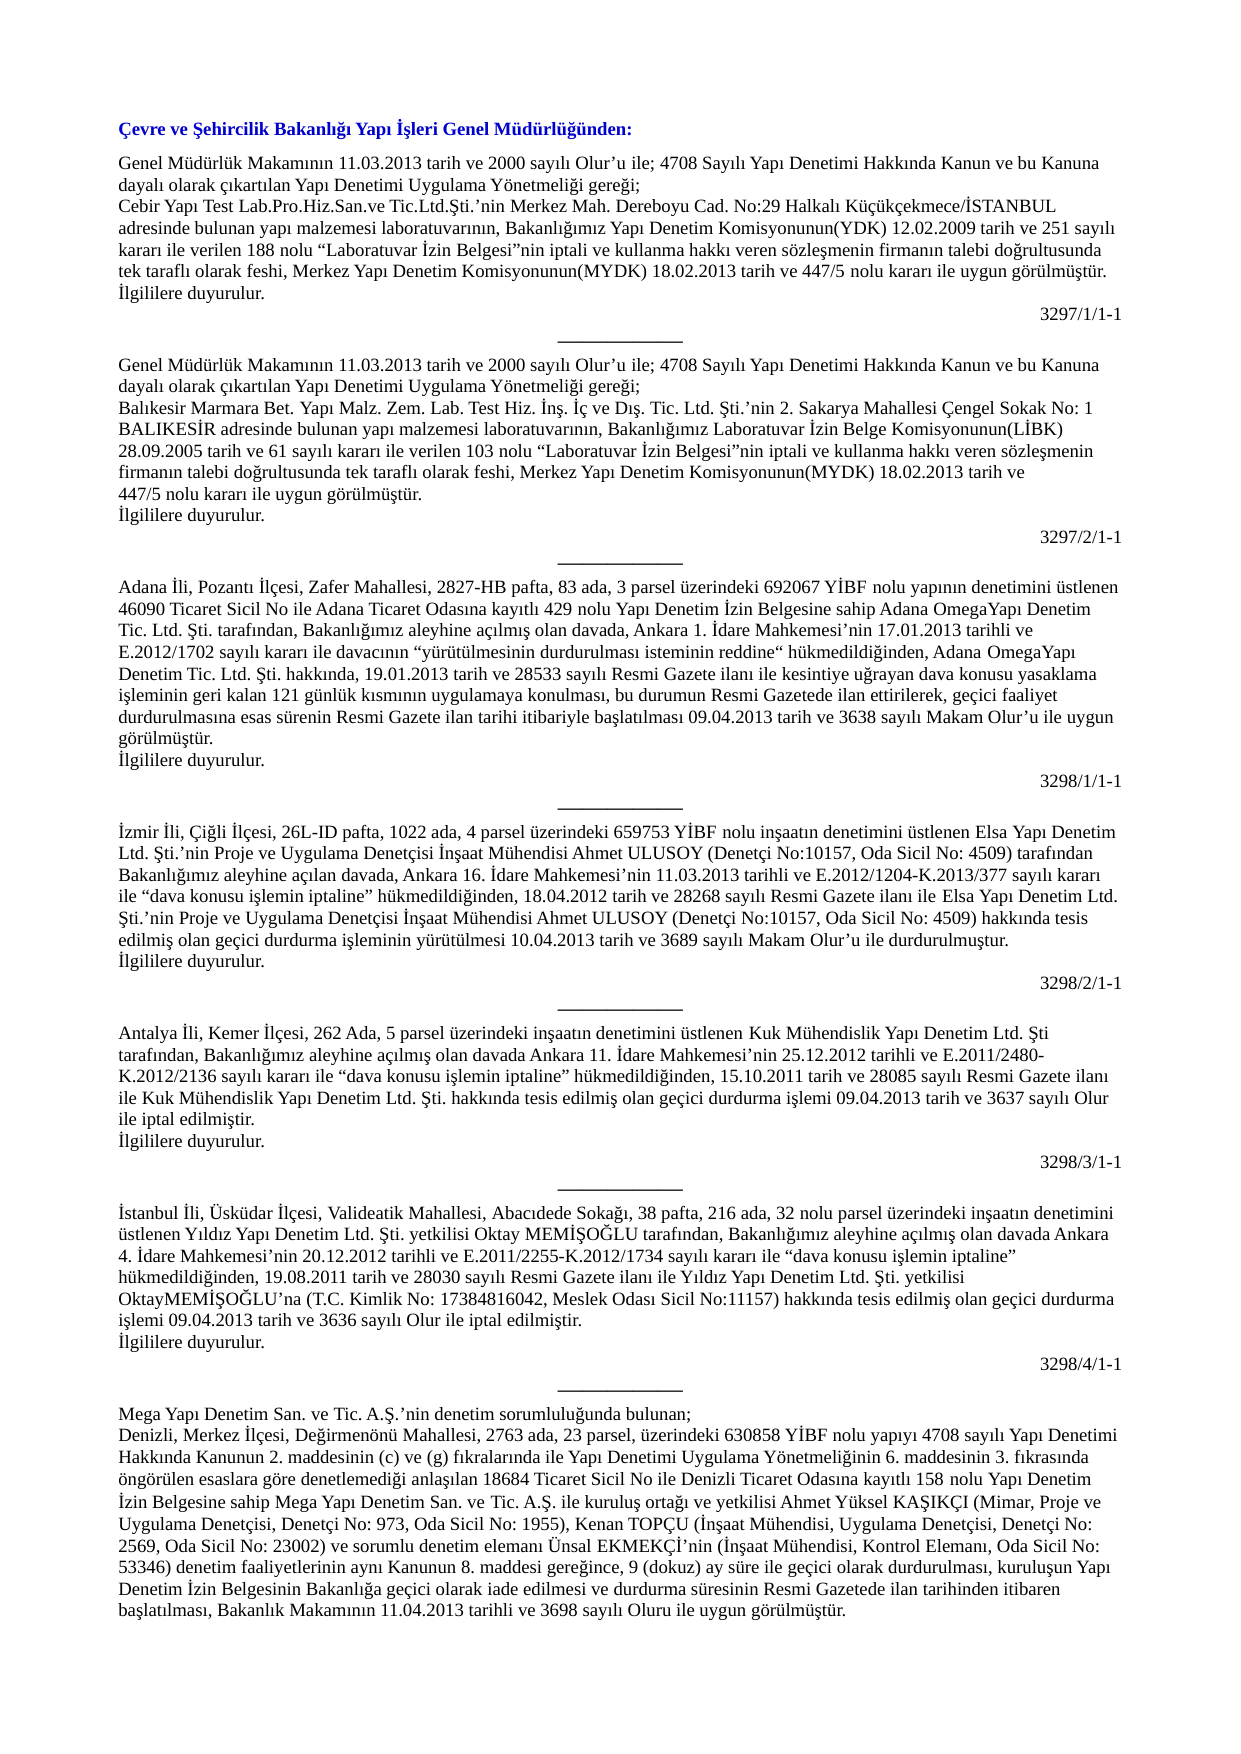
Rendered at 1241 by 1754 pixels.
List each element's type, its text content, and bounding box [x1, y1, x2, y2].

text Mega Yapı Denetim San. ve Tic. A.Ş.’nin denetim sorumluluğunda bulunan; [118, 1403, 1122, 1424]
text 3298/3/1-1 [118, 1151, 1122, 1173]
text 3298/1/1-1 [118, 770, 1122, 792]
text Genel Müdürlük Makamının 11.03.2013 tarih ve 2000 sayılı Olur’u ile; 4708 Sayılı Yapı Denetimi Hakkında Kanun ve bu Kanuna dayalı olarak çıkartılan Yapı Denetimi Uygulama Yönetmeliği gereği; [118, 353, 1122, 397]
text İlgililere duyurulur. [118, 950, 1122, 972]
text ————— [118, 1374, 1122, 1403]
text İzmir İli, Çiğli İlçesi, 26L-ID pafta, 1022 ada, 4 parsel üzerindeki 659753 YİBF nolu inşaatın denetimini üstlenen Elsa Yapı Denetim Ltd. Şti.’nin Proje ve Uygulama Denetçisi İnşaat Mühendisi Ahmet ULUSOY (Denetçi No:10157, Oda Sicil No: 4509) tarafından Bakanlığımız aleyhine açılan davada, Ankara 16. İdare Mahkemesi’nin 11.03.2013 tarihli ve E.2012/1204-K.2013/377 sayılı kararı ile “dava konusu işlemin iptaline” hükmedildiğinden, 18.04.2012 tarih ve 28268 sayılı Resmi Gazete ilanı ile Elsa Yapı Denetim Ltd. Şti.’nin Proje ve Uygulama Denetçisi İnşaat Mühendisi Ahmet ULUSOY (Denetçi No:10157, Oda Sicil No: 4509) hakkında tesis edilmiş olan geçici durdurma işleminin yürütülmesi 10.04.2013 tarih ve 3689 sayılı Makam Olur’u ile durdurulmuştur. [118, 821, 1122, 950]
text ————— [118, 325, 1122, 353]
text 3298/4/1-1 [118, 1352, 1122, 1374]
text ————— [118, 993, 1122, 1022]
text Adana İli, Pozantı İlçesi, Zafer Mahallesi, 2827-HB pafta, 83 ada, 3 parsel üzerindeki 692067 YİBF nolu yapının denetimini üstlenen 46090 Ticaret Sicil No ile Adana Ticaret Odasına kayıtlı 429 nolu Yapı Denetim İzin Belgesine sahip Adana OmegaYapı Denetim Tic. Ltd. Şti. tarafından, Bakanlığımız aleyhine açılmış olan davada, Ankara 1. İdare Mahkemesi’nin 17.01.2013 tarihli ve E.2012/1702 sayılı kararı ile davacının “yürütülmesinin durdurulması isteminin reddine“ hükmedildiğinden, Adana OmegaYapı Denetim Tic. Ltd. Şti. hakkında, 19.01.2013 tarih ve 28533 sayılı Resmi Gazete ilanı ile kesintiye uğrayan dava konusu yasaklama işleminin geri kalan 121 günlük kısmının uygulamaya konulması, bu durumun Resmi Gazetede ilan ettirilerek, geçici faaliyet durdurulmasına esas sürenin Resmi Gazete ilan tarihi itibariyle başlatılması 09.04.2013 tarih ve 3638 sayılı Makam Olur’u ile uygun görülmüştür. [118, 576, 1122, 749]
text Çevre ve Şehircilik Bakanlığı Yapı İşleri Genel Müdürlüğünden: [118, 118, 1122, 140]
text İlgililere duyurulur. [118, 282, 1122, 303]
text 3297/2/1-1 [118, 526, 1122, 547]
text 3298/2/1-1 [118, 972, 1122, 993]
text Cebir Yapı Test Lab.Pro.Hiz.San.ve Tic.Ltd.Şti.’nin Merkez Mah. Dereboyu Cad. No:29 Halkalı Küçükçekmece/İSTANBUL adresinde bulunan yapı malzemesi laboratuvarının, Bakanlığımız Yapı Denetim Komisyonunun(YDK) 12.02.2009 tarih ve 251 sayılı kararı ile verilen 188 nolu “Laboratuvar İzin Belgesi”nin iptali ve kullanma hakkı veren sözleşmenin firmanın talebi doğrultusunda tek taraflı olarak feshi, Merkez Yapı Denetim Komisyonunun(MYDK) 18.02.2013 tarih ve 447/5 nolu kararı ile uygun görülmüştür. [118, 195, 1122, 282]
text Genel Müdürlük Makamının 11.03.2013 tarih ve 2000 sayılı Olur’u ile; 4708 Sayılı Yapı Denetimi Hakkında Kanun ve bu Kanuna dayalı olarak çıkartılan Yapı Denetimi Uygulama Yönetmeliği gereği; [118, 152, 1122, 195]
text İlgililere duyurulur. [118, 749, 1122, 770]
text İstanbul İli, Üsküdar İlçesi, Valideatik Mahallesi, Abacıdede Sokağı, 38 pafta, 216 ada, 32 nolu parsel üzerindeki inşaatın denetimini üstlenen Yıldız Yapı Denetim Ltd. Şti. yetkilisi Oktay MEMİŞOĞLU tarafından, Bakanlığımız aleyhine açılmış olan davada Ankara 4. İdare Mahkemesi’nin 20.12.2012 tarihli ve E.2011/2255-K.2012/1734 sayılı kararı ile “dava konusu işlemin iptaline” hükmedildiğinden, 19.08.2011 tarih ve 28030 sayılı Resmi Gazete ilanı ile Yıldız Yapı Denetim Ltd. Şti. yetkilisi OktayMEMİŞOĞLU’na (T.C. Kimlik No: 17384816042, Meslek Odası Sicil No:11157) hakkında tesis edilmiş olan geçici durdurma işlemi 09.04.2013 tarih ve 3636 sayılı Olur ile iptal edilmiştir. [118, 1202, 1122, 1331]
text İlgililere duyurulur. [118, 1130, 1122, 1151]
text Balıkesir Marmara Bet. Yapı Malz. Zem. Lab. Test Hiz. İnş. İç ve Dış. Tic. Ltd. Şti.’nin 2. Sakarya Mahallesi Çengel Sokak No: 1 BALIKESİR adresinde bulunan yapı malzemesi laboratuvarının, Bakanlığımız Laboratuvar İzin Belge Komisyonunun(LİBK) 28.09.2005 tarih ve 61 sayılı kararı ile verilen 103 nolu “Laboratuvar İzin Belgesi”nin iptali ve kullanma hakkı veren sözleşmenin firmanın talebi doğrultusunda tek taraflı olarak feshi, Merkez Yapı Denetim Komisyonunun(MYDK) 18.02.2013 tarih ve 447/5 nolu kararı ile uygun görülmüştür. [118, 397, 1122, 504]
text Denizli, Merkez İlçesi, Değirmenönü Mahallesi, 2763 ada, 23 parsel, üzerindeki 630858 YİBF nolu yapıyı 4708 sayılı Yapı Denetimi Hakkında Kanunun 2. maddesinin (c) ve (g) fıkralarında ile Yapı Denetimi Uygulama Yönetmeliğinin 6. maddesinin 3. fıkrasında öngörülen esaslara göre denetlemediği anlaşılan 18684 Ticaret Sicil No ile Denizli Ticaret Odasına kayıtlı 158 nolu Yapı Denetim İzin Belgesine sahip Mega Yapı Denetim San. ve Tic. A.Ş. ile kuruluş ortağı ve yetkilisi Ahmet Yüksel KAŞIKÇI (Mimar, Proje ve Uygulama Denetçisi, Denetçi No: 973, Oda Sicil No: 1955), Kenan TOPÇU (İnşaat Mühendisi, Uygulama Denetçisi, Denetçi No: 2569, Oda Sicil No: 23002) ve sorumlu denetim elemanı Ünsal EKMEKÇİ’nin (İnşaat Mühendisi, Kontrol Elemanı, Oda Sicil No: 53346) denetim faaliyetlerinin aynı Kanunun 8. maddesi gereğince, 9 (dokuz) ay süre ile geçici olarak durdurulması, kuruluşun Yapı Denetim İzin Belgesinin Bakanlığa geçici olarak iade edilmesi ve durdurma süresinin Resmi Gazetede ilan tarihinden itibaren başlatılması, Bakanlık Makamının 11.04.2013 tarihli ve 3698 sayılı Oluru ile uygun görülmüştür. [118, 1424, 1122, 1621]
text Antalya İli, Kemer İlçesi, 262 Ada, 5 parsel üzerindeki inşaatın denetimini üstlenen Kuk Mühendislik Yapı Denetim Ltd. Şti tarafından, Bakanlığımız aleyhine açılmış olan davada Ankara 11. İdare Mahkemesi’nin 25.12.2012 tarihli ve E.2011/2480-K.2012/2136 sayılı kararı ile “dava konusu işlemin iptaline” hükmedildiğinden, 15.10.2011 tarih ve 28085 sayılı Resmi Gazete ilanı ile Kuk Mühendislik Yapı Denetim Ltd. Şti. hakkında tesis edilmiş olan geçici durdurma işlemi 09.04.2013 tarih ve 3637 sayılı Olur ile iptal edilmiştir. [118, 1022, 1122, 1130]
text ————— [118, 1173, 1122, 1202]
text ————— [118, 547, 1122, 576]
text 3297/1/1-1 [118, 303, 1122, 325]
text İlgililere duyurulur. [118, 1331, 1122, 1352]
text İlgililere duyurulur. [118, 504, 1122, 526]
text ————— [118, 792, 1122, 821]
